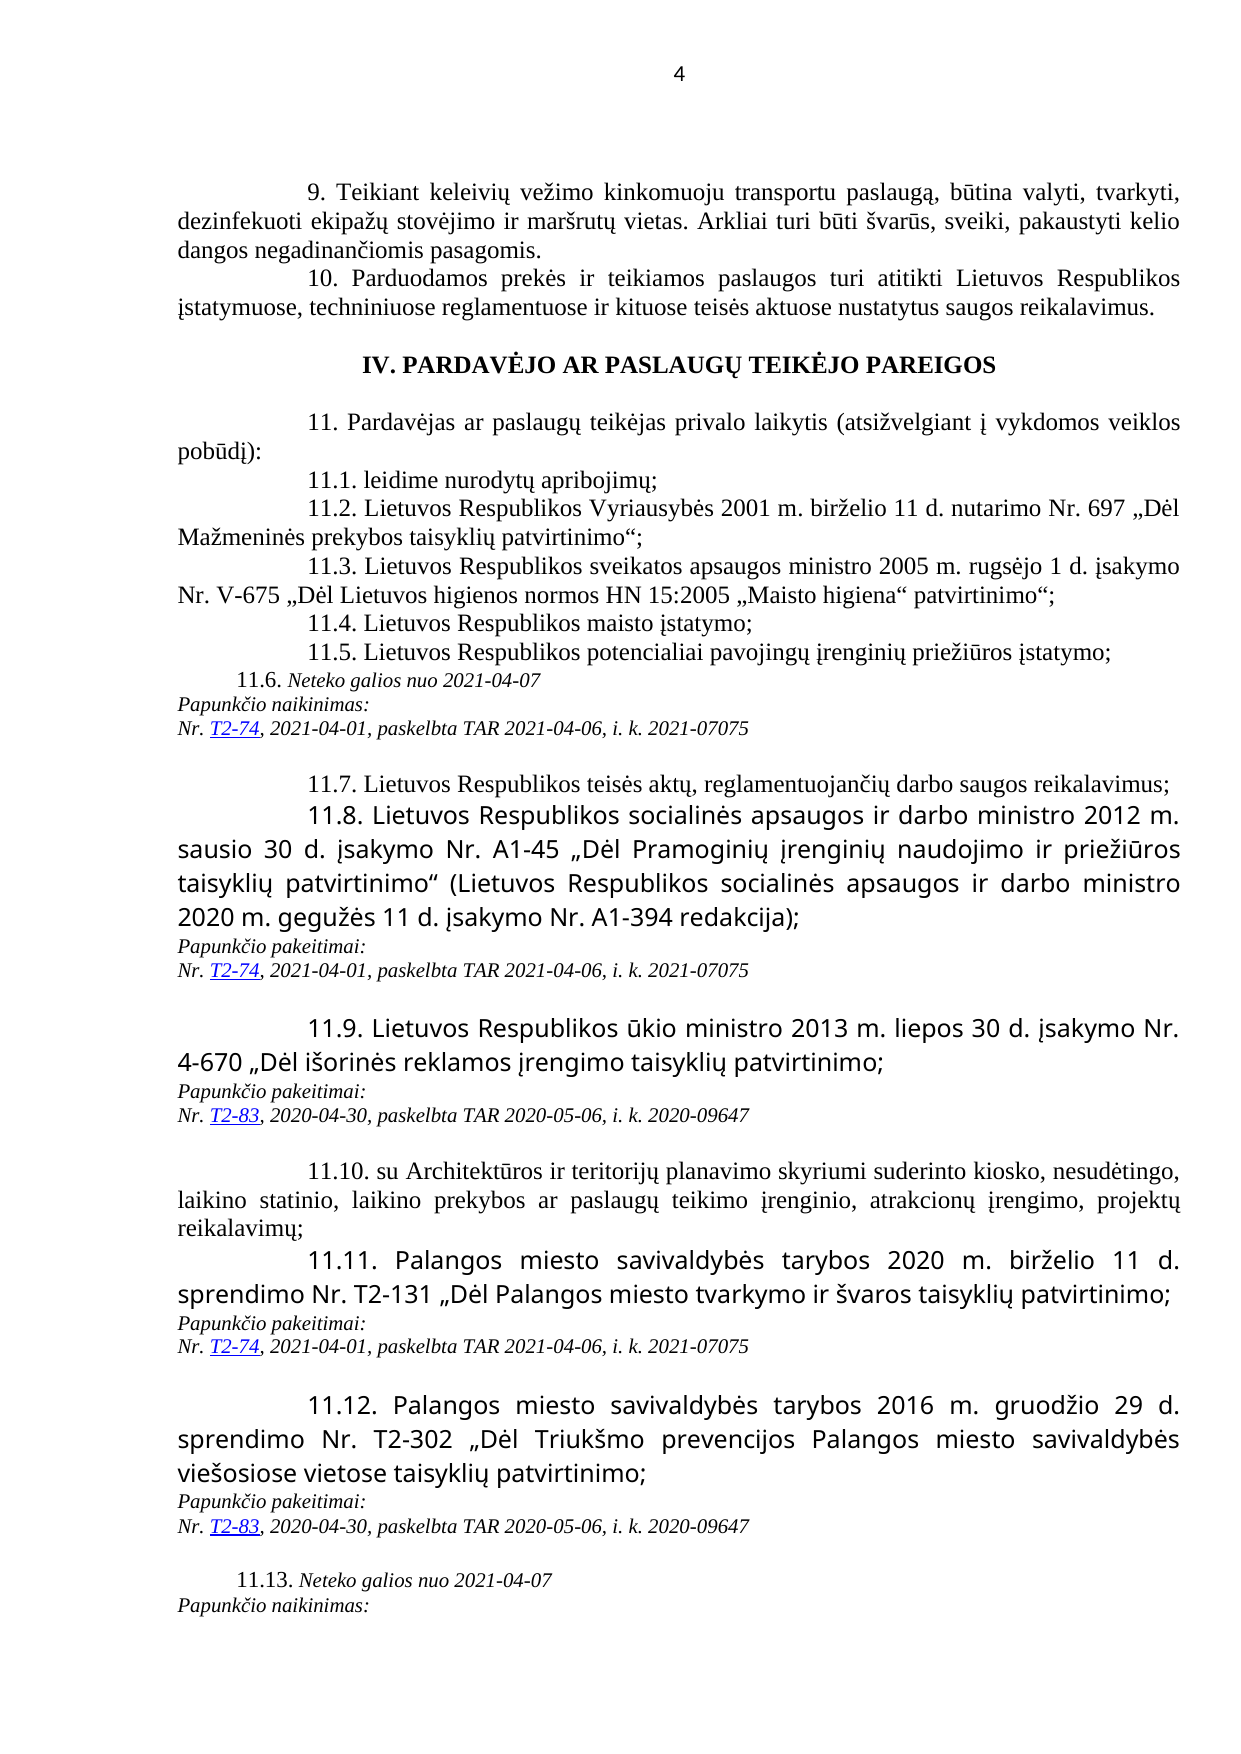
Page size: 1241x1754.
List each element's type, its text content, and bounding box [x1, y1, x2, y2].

text 11. Pardavėjas ar paslaugų teikėjas privalo laikytis (atsižvelgiant į vykdomos veiklos pobūdį): [177, 407, 1181, 465]
text Papunkčio naikinimas: [177, 692, 1181, 716]
text 11.1. leidime nurodytų apribojimų; [177, 465, 1181, 493]
text 10. Parduodamos prekės ir teikiamos paslaugos turi atitikti Lietuvos Respublikos įstatymuose, techniniuose reglamentuose ir kituose teisės aktuose nustatytus saugos reikalavimus. [177, 263, 1181, 321]
text 11.6. Neteko galios nuo 2021-04-07 [177, 666, 1181, 692]
text IV. PARDAVĖJO AR PASLAUGŲ TEIKĖJO PAREIGOS [177, 350, 1181, 378]
text 11.11. Palangos miesto savivaldybės tarybos 2020 m. birželio 11 d. sprendimo Nr. T2-131 „Dėl Palangos miesto tvarkymo ir švaros taisyklių patvirtinimo; [177, 1242, 1181, 1310]
text Nr. T2-83, 2020-04-30, paskelbta TAR 2020-05-06, i. k. 2020-09647 [177, 1103, 1181, 1127]
text Papunkčio pakeitimai: [177, 934, 1181, 958]
text Nr. T2-83, 2020-04-30, paskelbta TAR 2020-05-06, i. k. 2020-09647 [177, 1513, 1181, 1538]
text Nr. T2-74, 2021-04-01, paskelbta TAR 2021-04-06, i. k. 2021-07075 [177, 1334, 1181, 1358]
text 9. Teikiant keleivių vežimo kinkomuoju transportu paslaugą, būtina valyti, tvarkyti, dezinfekuoti ekipažų stovėjimo ir maršrutų vietas. Arkliai turi būti švarūs, sveiki, pakaustyti kelio dangos negadinančiomis pasagomis. [177, 177, 1181, 263]
text 11.10. su Architektūros ir teritorijų planavimo skyriumi suderinto kiosko, nesudėtingo, laikino statinio, laikino prekybos ar paslaugų teikimo įrenginio, atrakcionų įrengimo, projektų reikalavimų; [177, 1156, 1181, 1242]
text Papunkčio pakeitimai: [177, 1079, 1181, 1103]
text 11.5. Lietuvos Respublikos potencialiai pavojingų įrenginių priežiūros įstatymo; [177, 637, 1181, 666]
text 11.13. Neteko galios nuo 2021-04-07 [177, 1566, 1181, 1593]
text 11.9. Lietuvos Respublikos ūkio ministro 2013 m. liepos 30 d. įsakymo Nr. 4-670 „Dėl išorinės reklamos įrengimo taisyklių patvirtinimo; [177, 1011, 1181, 1079]
text Papunkčio pakeitimai: [177, 1489, 1181, 1513]
text Nr. T2-74, 2021-04-01, paskelbta TAR 2021-04-06, i. k. 2021-07075 [177, 716, 1181, 740]
text 11.3. Lietuvos Respublikos sveikatos apsaugos ministro 2005 m. rugsėjo 1 d. įsakymo Nr. V-675 „Dėl Lietuvos higienos normos HN 15:2005 „Maisto higiena“ patvirtinimo“; [177, 551, 1181, 608]
text 11.12. Palangos miesto savivaldybės tarybos 2016 m. gruodžio 29 d. sprendimo Nr. T2-302 „Dėl Triukšmo prevencijos Palangos miesto savivaldybės viešosiose vietose taisyklių patvirtinimo; [177, 1387, 1181, 1489]
text Nr. T2-74, 2021-04-01, paskelbta TAR 2021-04-06, i. k. 2021-07075 [177, 958, 1181, 982]
text 11.8. Lietuvos Respublikos socialinės apsaugos ir darbo ministro 2012 m. sausio 30 d. įsakymo Nr. A1-45 „Dėl Pramoginių įrenginių naudojimo ir priežiūros taisyklių patvirtinimo“ (Lietuvos Respublikos socialinės apsaugos ir darbo ministro 2020 m. gegužės 11 d. įsakymo Nr. A1-394 redakcija); [177, 798, 1181, 934]
text Papunkčio pakeitimai: [177, 1310, 1181, 1334]
text 11.2. Lietuvos Respublikos Vyriausybės 2001 m. birželio 11 d. nutarimo Nr. 697 „Dėl Mažmeninės prekybos taisyklių patvirtinimo“; [177, 493, 1181, 551]
text 11.7. Lietuvos Respublikos teisės aktų, reglamentuojančių darbo saugos reikalavimus; [177, 769, 1181, 798]
text 11.4. Lietuvos Respublikos maisto įstatymo; [177, 608, 1181, 637]
text Papunkčio naikinimas: [177, 1593, 1181, 1617]
